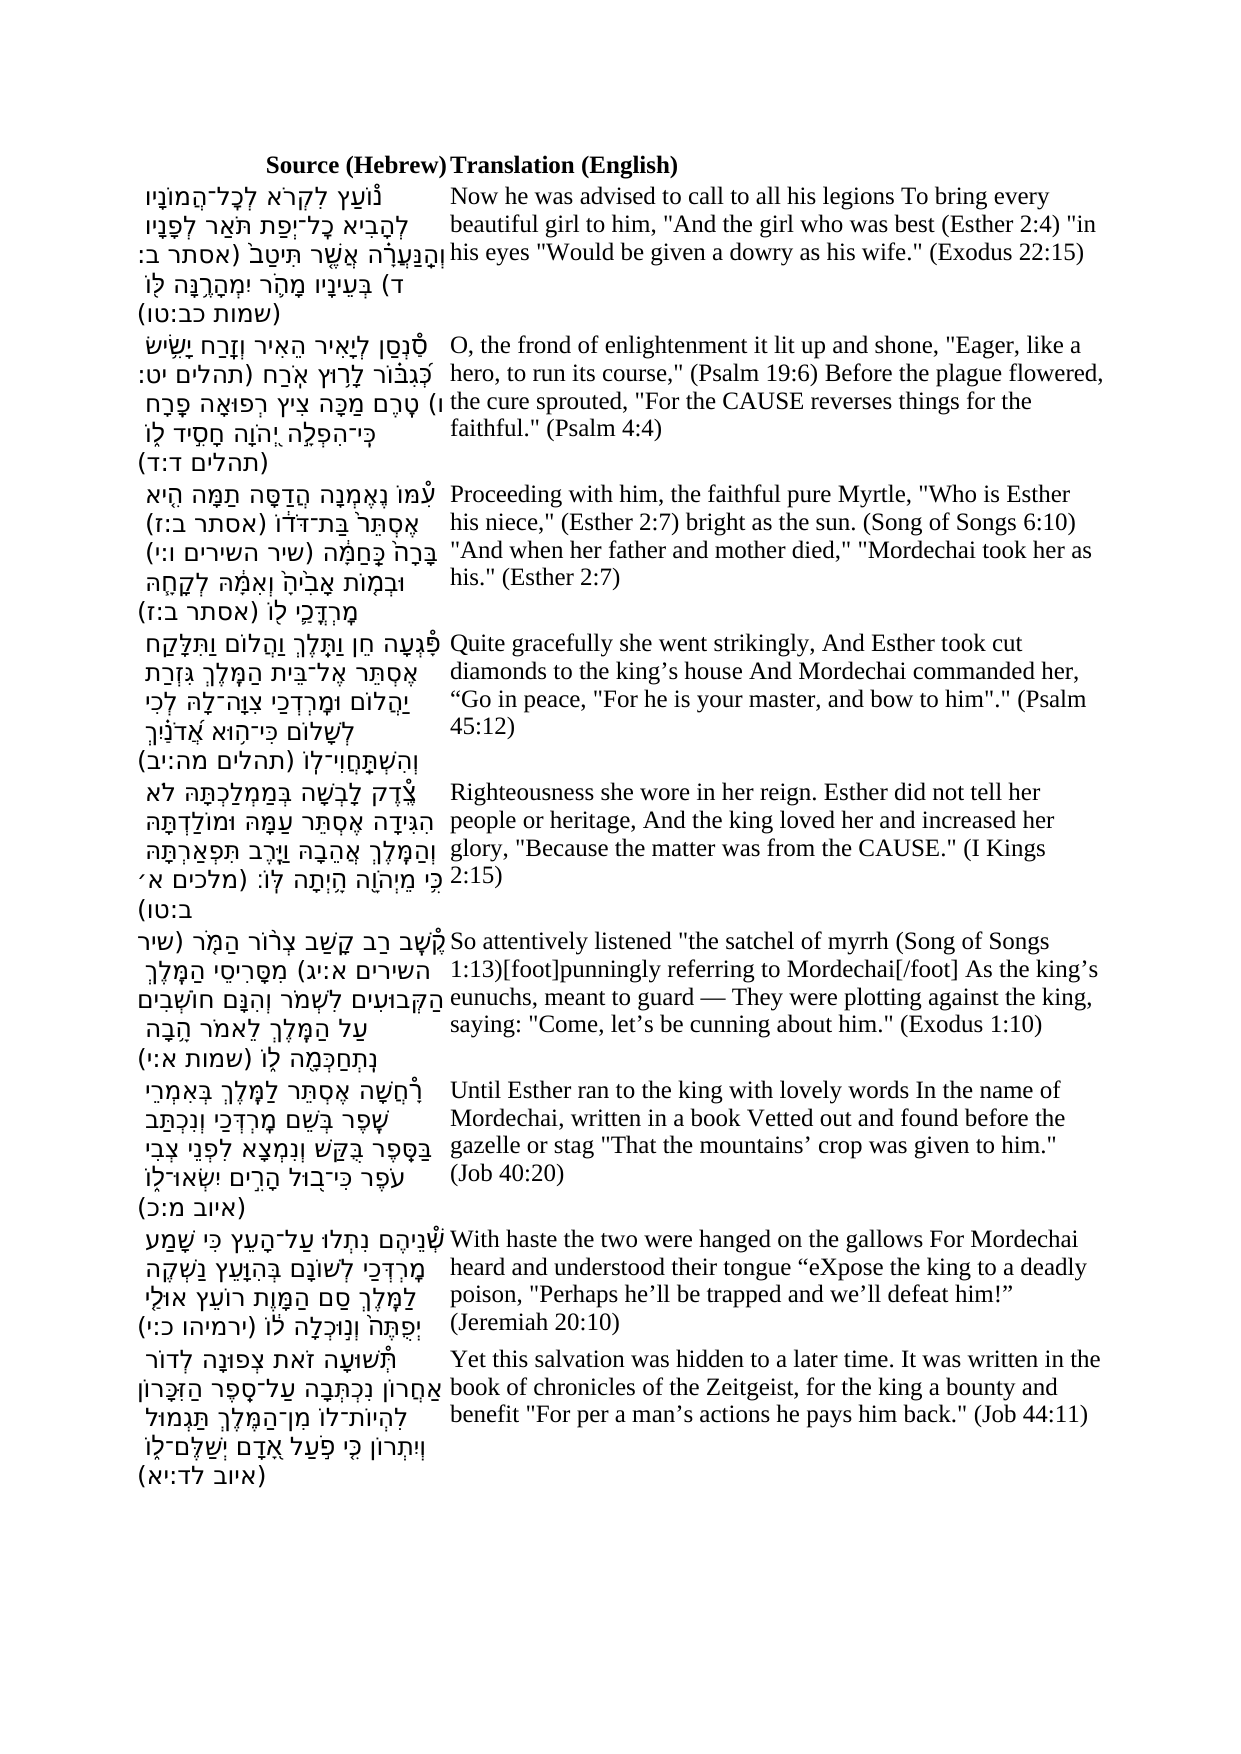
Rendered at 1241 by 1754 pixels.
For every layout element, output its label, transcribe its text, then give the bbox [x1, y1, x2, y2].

table_cell So attentively listened "the satchel of myrrh (Song of Songs 1:13)[foot]punningly referring to Mordechai[/foot] As the king’s eunuchs, meant to guard — They were plotting against the king, saying: "Come, let’s be cunning about him." (Exodus 1:10) [448, 926, 1105, 1074]
table_cell תְּ֯שׁוּעָה זֹאת צְפוּנָה לְדוֹר אַחֲרוֹן נִכְתְּבָה עַל־סֵֽפֶר הַזִּכָּרוֹן לִהְיוֹת־לוֹ מִן־הַמֶּלֶךְ תַּגְמוּל וְיִתְרוֹן כִּ֤י פֹ֣עַל אָ֭דָם יְשַׁלֶּם־ל֑וֹ (איוב לד:יא) [135, 1343, 448, 1492]
table_cell Righteousness she wore in her reign. Esther did not tell her people or heritage, And the king loved her and increased her glory, "Because the matter was from the CAUSE." (I Kings 2:15) [448, 777, 1105, 926]
table_cell Now he was advised to call to all his legions To bring every beautiful girl to him, "And the girl who was best (Esther 2:4) "in his eyes "Would be given a dowry as his wife." (Exodus 22:15) [448, 181, 1105, 330]
table_cell With haste the two were hanged on the gallows For Mordechai heard and understood their tongue “eXpose the king to a deadly poison, "Perhaps he’ll be trapped and we’ll defeat him!” (Jeremiah 20:10) [448, 1224, 1105, 1343]
table_cell O, the frond of enlightenment it lit up and shone, "Eager, like a hero, to run its course," (Psalm 19:6) Before the plague flowered, the cure sprouted, "For the CAUSE reverses things for the faithful." (Psalm 4:4) [448, 330, 1105, 479]
table_cell עִ֯מּוֹ נֶאֶמְנָה הֲדַסָּה תַמָּה הִ֤יא אֶסְתֵּר֙ בַּת־דֹּד֔וֹ (אסתר ב:ז) בָּרָה֙ כַּֽחַמָּ֔ה (שיר השירים ו:י) וּבְמ֤וֹת אָבִ֙יהָ֙ וְאִמָּ֔הּ לְקָחָ֧הּ מׇרְדֳּכַ֛י ל֖וֹ (אסתר ב:ז) [135, 479, 448, 628]
table_cell Until Esther ran to the king with lovely words In the name of Mordechai, written in a book Vetted out and found before the gazelle or stag "That the mountains’ crop was given to him." (Job 40:20) [448, 1075, 1105, 1223]
table_cell Quite gracefully she went strikingly, And Esther took cut diamonds to the king’s house And Mordechai commanded her, “Go in peace, "For he is your master, and bow to him"." (Psalm 45:12) [448, 628, 1105, 777]
table_header Translation (English) [448, 150, 1105, 181]
table_header Source (Hebrew) [135, 150, 448, 181]
table_cell פָּ֯גְעָה חֵן וַתֵּֽלֶךְ וַהֲלוֹם וַתִּלָּקַח אֶסְתֵּר אֶל־בֵּית הַמֶּֽלֶךְ גִּזְרַת יַהֲלוֹם וּמׇרְדְכַי צִוָּה־לָהּ לְכִי לְשָׁלוֹם כִּי־ה֥וּא אֲ֝דֹנַ֗יִךְ וְהִשְׁתַּֽחֲוִי־לֽוֹ (תהלים מה:יב) [135, 628, 448, 777]
table_cell רָ֯חֲשָׁה אֶסְתֵּר לַמֶּֽלֶךְ בְּאִמְרֵי שֶֽׁפֶר בְּשֵׁם מׇרְדְּכַי וְנִכְתַּב בַּסֵּֽפֶר בֻּקַּשׁ וְנִמְצָא לִפְנֵי צְבִי עֹפֶר כִּי־ב֭וּל הָרִ֣ים יִשְׂאוּ־ל֑וֹ (איוב מ:כ) [135, 1075, 448, 1223]
table_cell סַ֯נְסַן לְיָאִיר הֵאִיר וְזָֽרַח יָשִׂ֥ישׂ כְּ֝גִבּ֗וֹר לָר֥וּץ אֹֽרַח (תהלים יט:ו) טֶֽרֶם מַכָּה צִיץ רְפוּאָה פָֽרָח כִּֽי־הִפְלָ֣ה יְ֭הֹוָה חָסִ֣יד ל֑וֹ (תהלים ד:ד) [135, 330, 448, 479]
table_cell Yet this salvation was hidden to a later time. It was written in the book of chronicles of the Zeitgeist, for the king a bounty and benefit "For per a man’s actions he pays him back." (Job 44:11) [448, 1343, 1105, 1492]
table_cell נ֯וֹעַץ לִקְרֹא לְכׇל־הֲמוֹנָיו לְהָבִיא כׇל־יְפַת תֹּאַר לְפָנָיו וְהַֽנַּעֲרָ֗ה אֲשֶׁ֤ר תִּיטַב֙ (אסתר ב:ד) בְּעֵינָיו מָהֹ֛ר יִמְהָרֶ֥נָּה לּ֖וֹ (שמות כב:טו) [135, 181, 448, 330]
table_cell קֶ֯שֶֽׁב רַב קָשַׁב צְר֨וֹר הַמֹּ֤ר (שיר השירים א:יג) מִסָּרִיסֵי הַמֶּֽלֶךְ הַקְּבוּעִים לִשְׁמֹר וְהִנָּם חוֹשְׁבִים עַל הַמֶּֽלֶךְ לֵאמֹר הָ֥בָה נִֽתְחַכְּמָ֖ה ל֑וֹ (שמות א:י) [135, 926, 448, 1074]
table_cell צֶֽ֯דֶק לָבְשָׁה בְּמַמְלַכְתָּהּ לֹא הִגִּידָה אֶסְתֵּר עַמָּהּ וּמוֹלַדְתָּהּ וְהַמֶּֽלֶךְ אֲהֵבָהּ וַיֶּֽרֶב תִּפְאַרְתָּהּ כִּ֥י מֵיְהֹוָ֖ה הָ֥יְתָה לּֽוֹ׃ (מלכים א׳ ב:טו) [135, 777, 448, 926]
table_cell Proceeding with him, the faithful pure Myrtle, "Who is Esther his niece," (Esther 2:7) bright as the sun. (Song of Songs 6:10) "And when her father and mother died," "Mordechai took her as his." (Esther 2:7) [448, 479, 1105, 628]
table_cell שְׁ֯נֵיהֶם נִתְלוּ עַל־הָעֵץ כִּי שָׁמַע מׇרְדְּכַי לְשׁוֹנָם בְּהִוָּעֵץ נַשְׁקֶה לַמֶּֽלֶךְ סַם הַמָּוֶת רוֹעֵץ אוּלַ֤י יְפֻתֶּה֙ וְנ֣וּכְלָה ל֔וֹ (ירמיהו כ:י) [135, 1224, 448, 1343]
